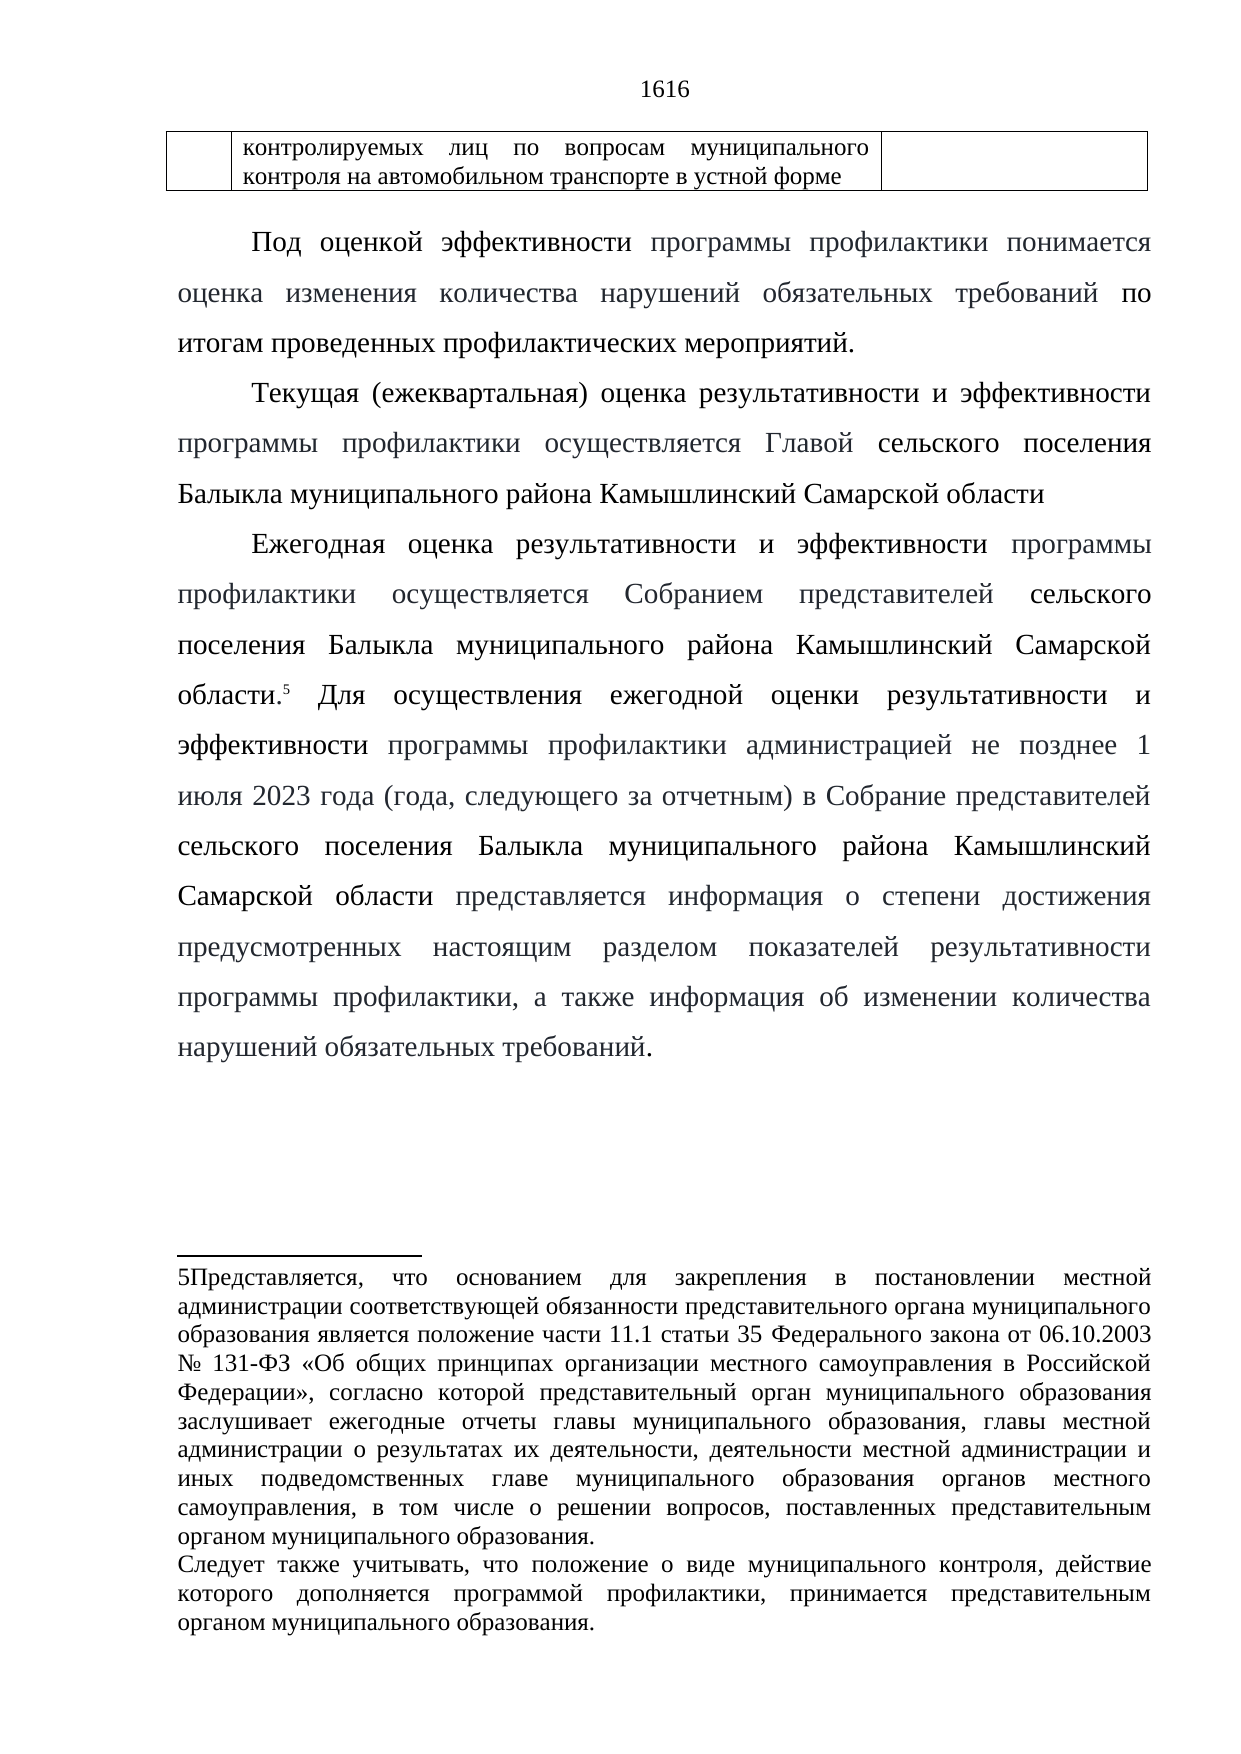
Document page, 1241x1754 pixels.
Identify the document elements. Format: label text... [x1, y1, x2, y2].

text Следует также учитывать, что положение о виде муниципального контроля, действие которого дополняется программой профилактики, принимается представительным органом муниципального образования. [177, 1549, 1152, 1636]
table_cell [167, 132, 231, 190]
text Ежегодная оценка результативности и эффективности программы профилактики осуществляется Собранием представителей сельского поселения Балыкла муниципального района Камышлинский Самарской области. Для осуществления ежегодной оценки результативности и эффективности программы профилактики администрацией не позднее 1 июля 2023 года (года, следующего за отчетным) в Собрание представителей сельского поселения Балыкла муниципального района Камышлинский Самарской области представляется информация о степени достижения предусмотренных настоящим разделом показателей результативности программы профилактики, а также информация об изменении количества нарушений обязательных требований. [177, 526, 1152, 1063]
text Представляется, что основанием для закрепления в постановлении местной администрации соответствующей обязанности представительного органа муниципального образования является положение части 11.1 статьи 35 Федерального закона от 06.10.2003 № 131-ФЗ «Об общих принципах организации местного самоуправления в Российской Федерации», согласно которой представительный орган муниципального образования заслушивает ежегодные отчеты главы муниципального образования, главы местной администрации о результатах их деятельности, деятельности местной администрации и иных подведомственных главе муниципального образования органов местного самоуправления, в том числе о решении вопросов, поставленных представительным органом муниципального образования. [177, 1262, 1152, 1549]
table_cell контролируемых лиц по вопросам муниципального контроля на автомобильном транспорте в устной форме [232, 132, 881, 190]
text Под оценкой эффективности программы профилактики понимается оценка изменения количества нарушений обязательных требований по итогам проведенных профилактических мероприятий. [177, 224, 1152, 358]
text Текущая (ежеквартальная) оценка результативности и эффективности программы профилактики осуществляется Главой сельского поселения Балыкла муниципального района Камышлинский Самарской области [177, 375, 1152, 509]
table_cell [882, 132, 1147, 190]
